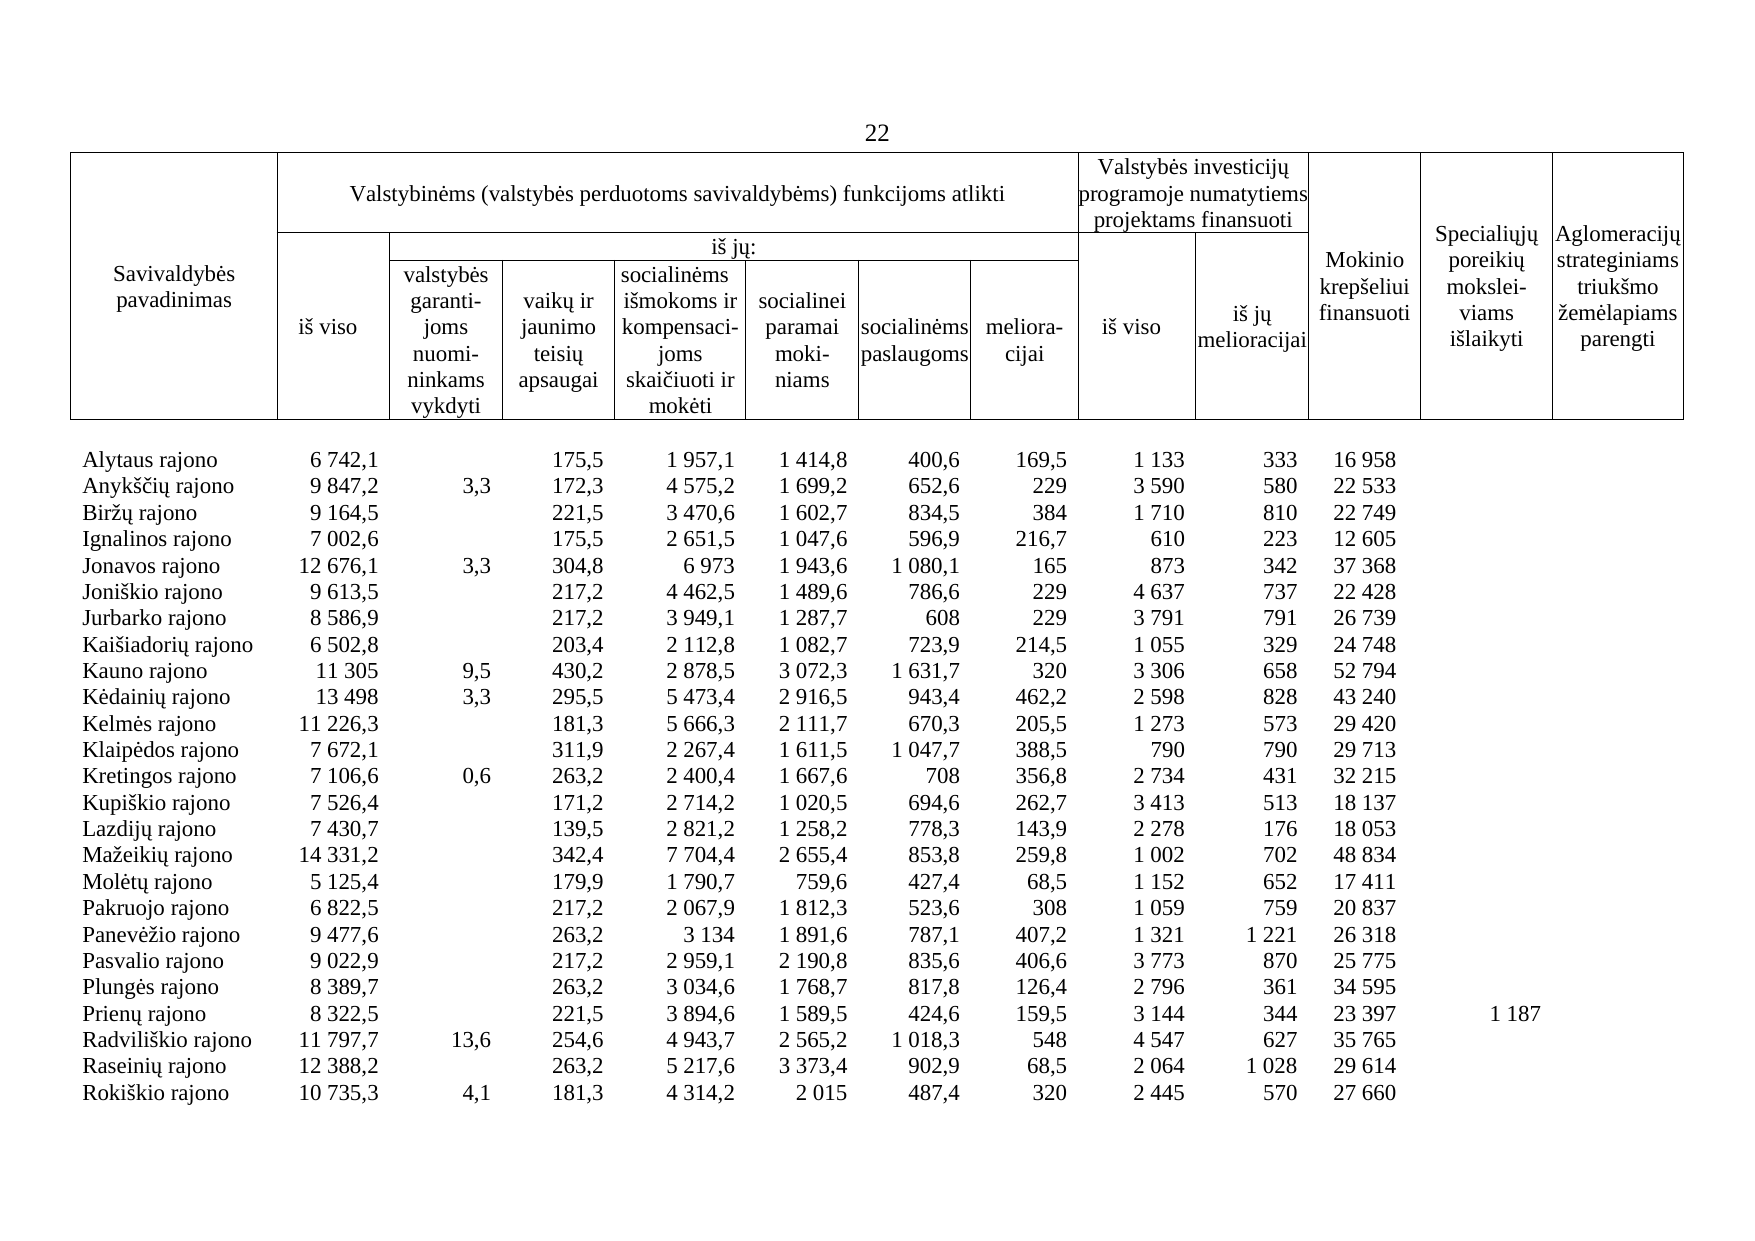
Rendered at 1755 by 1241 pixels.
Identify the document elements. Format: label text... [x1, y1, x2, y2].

table_cell 311,9 [502, 736, 614, 762]
table_cell 320 [971, 657, 1078, 683]
table_cell [1421, 473, 1552, 499]
table_cell 4 575,2 [615, 473, 746, 499]
table_cell 4 547 [1078, 1026, 1196, 1052]
table_cell 217,2 [502, 947, 614, 973]
table_cell 68,5 [971, 1053, 1078, 1079]
table_cell 759,6 [746, 868, 858, 894]
table_cell 32 215 [1308, 763, 1421, 789]
table_cell 5 125,4 [277, 868, 389, 894]
table_cell 3,3 [390, 473, 502, 499]
table_cell 43 240 [1308, 684, 1421, 710]
table_cell 7 430,7 [277, 815, 389, 842]
table_cell 10 735,3 [277, 1079, 389, 1105]
table_cell 5 473,4 [615, 684, 746, 710]
table_cell 217,2 [502, 894, 614, 921]
table_cell 388,5 [971, 736, 1078, 762]
table_cell 2 067,9 [615, 894, 746, 921]
table_cell 778,3 [858, 815, 971, 842]
table_cell 694,6 [858, 789, 971, 815]
table_cell 810 [1196, 499, 1308, 525]
table_cell 3 072,3 [746, 657, 858, 683]
table_cell 11 305 [277, 657, 389, 683]
table_cell 427,4 [858, 868, 971, 894]
table_cell 737 [1196, 578, 1308, 604]
table_cell 27 660 [1308, 1079, 1421, 1105]
table_cell 570 [1196, 1079, 1308, 1105]
table_cell 1 080,1 [858, 552, 971, 578]
table_cell [1552, 842, 1683, 868]
table_cell Klaipėdos rajono [71, 736, 277, 762]
table_cell 708 [858, 763, 971, 789]
table_cell 3,3 [390, 684, 502, 710]
table_cell 329 [1196, 631, 1308, 657]
table_cell [390, 973, 502, 1000]
table_cell 431 [1196, 763, 1308, 789]
table_cell 181,3 [502, 710, 614, 736]
table_cell Plungės rajono [71, 973, 277, 1000]
table_cell 25 775 [1308, 947, 1421, 973]
table_cell 259,8 [971, 842, 1078, 868]
table_cell 1 957,1 [615, 446, 746, 473]
table_cell [1552, 815, 1683, 842]
table_cell 2 878,5 [615, 657, 746, 683]
table_cell 523,6 [858, 894, 971, 921]
table_cell [1421, 973, 1552, 1000]
table_cell 2 445 [1078, 1079, 1196, 1105]
table_cell [1421, 1026, 1552, 1052]
table_cell socialinėms paslaugoms [859, 261, 970, 419]
table_cell 462,2 [971, 684, 1078, 710]
table_cell 658 [1196, 657, 1308, 683]
table_cell 2 598 [1078, 684, 1196, 710]
table_cell [1421, 499, 1552, 525]
table_cell 223 [1196, 525, 1308, 552]
table_cell 1 059 [1078, 894, 1196, 921]
table_cell 4 314,2 [615, 1079, 746, 1105]
table_cell [390, 947, 502, 973]
table_cell 2 267,4 [615, 736, 746, 762]
table_cell 126,4 [971, 973, 1078, 1000]
table_cell 1 002 [1078, 842, 1196, 868]
table_cell 3 949,1 [615, 604, 746, 631]
table_cell 344 [1196, 1000, 1308, 1026]
table_cell Kupiškio rajono [71, 789, 277, 815]
table_cell 263,2 [502, 763, 614, 789]
table_cell 790 [1196, 736, 1308, 762]
table_cell iš jų melioracijai [1196, 233, 1308, 419]
table_cell 12 605 [1308, 525, 1421, 552]
table_cell Ignalinos rajono [71, 525, 277, 552]
table_cell [1196, 420, 1308, 446]
table_cell 1 943,6 [746, 552, 858, 578]
table_cell 181,3 [502, 1079, 614, 1105]
table_cell 6 502,8 [277, 631, 389, 657]
table_cell [1552, 604, 1683, 631]
table_cell 7 672,1 [277, 736, 389, 762]
table_cell socialinėms išmokoms ir kompensaci-joms skaičiuoti ir mokėti [615, 261, 745, 419]
table_cell 2 278 [1078, 815, 1196, 842]
table_cell [390, 710, 502, 736]
table_cell [1421, 684, 1552, 710]
table_cell [1552, 710, 1683, 736]
table_cell [1421, 947, 1552, 973]
table_cell 786,6 [858, 578, 971, 604]
table_cell Kauno rajono [71, 657, 277, 683]
table_cell 13,6 [390, 1026, 502, 1052]
table_cell 7 106,6 [277, 763, 389, 789]
table_cell 6 973 [615, 552, 746, 578]
table_cell 8 586,9 [277, 604, 389, 631]
table_cell [1421, 710, 1552, 736]
table_cell 902,9 [858, 1053, 971, 1079]
table_cell 487,4 [858, 1079, 971, 1105]
table_cell 1 602,7 [746, 499, 858, 525]
table_header Specialiųjų poreikių mokslei-viams išlaikyti [1421, 153, 1552, 419]
table_header Valstybės investicijų programoje numatytiems projektams finansuoti [1079, 153, 1308, 232]
table_cell Biržų rajono [71, 499, 277, 525]
table_cell 139,5 [502, 815, 614, 842]
table_cell 203,4 [502, 631, 614, 657]
table_cell valstybės garanti-joms nuomi-ninkams vykdyti [390, 261, 502, 419]
table_cell 870 [1196, 947, 1308, 973]
table_cell [390, 604, 502, 631]
table_cell 304,8 [502, 552, 614, 578]
table_header Mokinio krepšeliui finansuoti [1309, 153, 1420, 419]
table_cell 1 258,2 [746, 815, 858, 842]
table_cell 320 [971, 1079, 1078, 1105]
table_cell 342 [1196, 552, 1308, 578]
table_cell 4,1 [390, 1079, 502, 1105]
table_cell 333 [1196, 446, 1308, 473]
table_cell 26 318 [1308, 921, 1421, 947]
table_cell 22 428 [1308, 578, 1421, 604]
table_cell 1 133 [1078, 446, 1196, 473]
table_cell iš viso [1079, 233, 1195, 419]
table_cell [1421, 604, 1552, 631]
table_cell 3 373,4 [746, 1053, 858, 1079]
table_cell Jonavos rajono [71, 552, 277, 578]
table_cell 221,5 [502, 1000, 614, 1026]
table_cell [1421, 578, 1552, 604]
table_cell [1421, 921, 1552, 947]
table_cell 48 834 [1308, 842, 1421, 868]
table_cell 1 273 [1078, 710, 1196, 736]
table_cell 1 287,7 [746, 604, 858, 631]
table_cell 176 [1196, 815, 1308, 842]
table_cell 342,4 [502, 842, 614, 868]
table_cell [390, 842, 502, 868]
table_cell 165 [971, 552, 1078, 578]
table_cell [1421, 763, 1552, 789]
table_cell Pasvalio rajono [71, 947, 277, 973]
table_cell 2 565,2 [746, 1026, 858, 1052]
table_cell 9 613,5 [277, 578, 389, 604]
table_cell 2 651,5 [615, 525, 746, 552]
table_cell [390, 631, 502, 657]
table_cell 1 321 [1078, 921, 1196, 947]
table_cell [1552, 1000, 1683, 1026]
table_cell Jurbarko rajono [71, 604, 277, 631]
table_cell 790 [1078, 736, 1196, 762]
table_cell 670,3 [858, 710, 971, 736]
table_cell 548 [971, 1026, 1078, 1052]
table_cell 791 [1196, 604, 1308, 631]
table_header Valstybinėms (valstybės perduotoms savivaldybėms) funkcijoms atlikti [278, 153, 1078, 232]
table_cell [1552, 894, 1683, 921]
table_cell 229 [971, 473, 1078, 499]
table_cell 205,5 [971, 710, 1078, 736]
table_cell [390, 894, 502, 921]
table_cell [1421, 1053, 1552, 1079]
table_cell 179,9 [502, 868, 614, 894]
table_cell 3 590 [1078, 473, 1196, 499]
table_cell Joniškio rajono [71, 578, 277, 604]
table_cell 627 [1196, 1026, 1308, 1052]
table_cell 263,2 [502, 921, 614, 947]
table_cell 7 526,4 [277, 789, 389, 815]
table_cell 308 [971, 894, 1078, 921]
table_cell 35 765 [1308, 1026, 1421, 1052]
table_cell [1552, 1053, 1683, 1079]
table_cell 828 [1196, 684, 1308, 710]
table_cell [1552, 525, 1683, 552]
table_cell Pakruojo rajono [71, 894, 277, 921]
table_cell 1 414,8 [746, 446, 858, 473]
table_cell Rokiškio rajono [71, 1079, 277, 1105]
table_cell 1 082,7 [746, 631, 858, 657]
table_cell 1 187 [1421, 1000, 1552, 1026]
table_cell 3 894,6 [615, 1000, 746, 1026]
table_cell 356,8 [971, 763, 1078, 789]
table_cell 3 413 [1078, 789, 1196, 815]
table_cell 652 [1196, 868, 1308, 894]
table_cell 2 714,2 [615, 789, 746, 815]
table_cell 1 028 [1196, 1053, 1308, 1079]
table_cell [1552, 763, 1683, 789]
table_cell 1 589,5 [746, 1000, 858, 1026]
table_cell Kretingos rajono [71, 763, 277, 789]
table_cell [71, 420, 277, 446]
table_cell 20 837 [1308, 894, 1421, 921]
table_cell 2 796 [1078, 973, 1196, 1000]
table_cell 400,6 [858, 446, 971, 473]
table_cell [1421, 446, 1552, 473]
table_cell 834,5 [858, 499, 971, 525]
table_cell 835,6 [858, 947, 971, 973]
table_cell 853,8 [858, 842, 971, 868]
table_cell 3 034,6 [615, 973, 746, 1000]
table_cell [1552, 552, 1683, 578]
table_cell 12 676,1 [277, 552, 389, 578]
table_cell [1421, 868, 1552, 894]
table_cell [1421, 894, 1552, 921]
table_cell 1 020,5 [746, 789, 858, 815]
table_cell [1552, 1079, 1683, 1105]
table_cell 1 152 [1078, 868, 1196, 894]
table_cell 2 190,8 [746, 947, 858, 973]
table_cell 0,6 [390, 763, 502, 789]
table_cell [1552, 736, 1683, 762]
table_cell [1552, 631, 1683, 657]
table_cell 34 595 [1308, 973, 1421, 1000]
table_cell 18 137 [1308, 789, 1421, 815]
table_cell 14 331,2 [277, 842, 389, 868]
table_cell 1 047,6 [746, 525, 858, 552]
table_cell iš jų: [390, 233, 1078, 260]
table_cell [1552, 1026, 1683, 1052]
table_cell 3 470,6 [615, 499, 746, 525]
table_cell 2 655,4 [746, 842, 858, 868]
table_cell 22 749 [1308, 499, 1421, 525]
table_cell [1552, 473, 1683, 499]
table_cell [1421, 842, 1552, 868]
table_cell [1421, 736, 1552, 762]
table_cell Radviliškio rajono [71, 1026, 277, 1052]
table_cell iš viso [278, 233, 389, 419]
table_cell 2 064 [1078, 1053, 1196, 1079]
table_cell [1552, 420, 1683, 446]
table_cell 9,5 [390, 657, 502, 683]
table_cell 723,9 [858, 631, 971, 657]
table_cell meliora-cijai [971, 261, 1078, 419]
table_cell [1552, 921, 1683, 947]
table_cell 1 489,6 [746, 578, 858, 604]
table_cell [1421, 631, 1552, 657]
table_cell 17 411 [1308, 868, 1421, 894]
table_cell 6 742,1 [277, 446, 389, 473]
table_cell 262,7 [971, 789, 1078, 815]
table_cell 430,2 [502, 657, 614, 683]
table_cell 159,5 [971, 1000, 1078, 1026]
table_cell 1 611,5 [746, 736, 858, 762]
table_cell Alytaus rajono [71, 446, 277, 473]
table_cell 5 666,3 [615, 710, 746, 736]
table_cell 8 322,5 [277, 1000, 389, 1026]
table_cell 217,2 [502, 578, 614, 604]
table_cell 29 420 [1308, 710, 1421, 736]
table_cell [390, 420, 1196, 446]
table_cell 263,2 [502, 973, 614, 1000]
table_cell 8 389,7 [277, 973, 389, 1000]
table_cell [1552, 446, 1683, 473]
table_cell 6 822,5 [277, 894, 389, 921]
table_cell [390, 921, 502, 947]
table_cell 263,2 [502, 1053, 614, 1079]
table_cell 513 [1196, 789, 1308, 815]
table_cell 16 958 [1308, 446, 1421, 473]
table_cell 608 [858, 604, 971, 631]
table_cell 1 018,3 [858, 1026, 971, 1052]
table_cell 52 794 [1308, 657, 1421, 683]
table_cell 11 226,3 [277, 710, 389, 736]
table_cell 229 [971, 578, 1078, 604]
table_cell 175,5 [502, 446, 614, 473]
table_cell [1421, 657, 1552, 683]
table_cell 3,3 [390, 552, 502, 578]
table_cell 68,5 [971, 868, 1078, 894]
table_cell 9 022,9 [277, 947, 389, 973]
table_cell [1421, 552, 1552, 578]
table_cell 217,2 [502, 604, 614, 631]
table_cell 2 821,2 [615, 815, 746, 842]
table_cell vaikų ir jaunimo teisių apsaugai [503, 261, 614, 419]
table_cell [390, 815, 502, 842]
table_cell Molėtų rajono [71, 868, 277, 894]
table_cell Prienų rajono [71, 1000, 277, 1026]
table_cell 1 710 [1078, 499, 1196, 525]
table_cell [390, 525, 502, 552]
table_cell 12 388,2 [277, 1053, 389, 1079]
table_cell 943,4 [858, 684, 971, 710]
table_cell 3 134 [615, 921, 746, 947]
table_cell 295,5 [502, 684, 614, 710]
table_cell 22 533 [1308, 473, 1421, 499]
table_cell 1 768,7 [746, 973, 858, 1000]
table_cell [390, 446, 502, 473]
table_cell 1 047,7 [858, 736, 971, 762]
table_cell 26 739 [1308, 604, 1421, 631]
table_cell [390, 499, 502, 525]
table_cell 596,9 [858, 525, 971, 552]
table_cell 2 112,8 [615, 631, 746, 657]
table_cell [390, 1000, 502, 1026]
table_cell Kelmės rajono [71, 710, 277, 736]
table_cell 406,6 [971, 947, 1078, 973]
table_cell 4 637 [1078, 578, 1196, 604]
table_cell 1 891,6 [746, 921, 858, 947]
table_cell 24 748 [1308, 631, 1421, 657]
table_cell [1308, 420, 1421, 446]
table_cell 4 462,5 [615, 578, 746, 604]
table_cell 143,9 [971, 815, 1078, 842]
table_header Savivaldybės pavadinimas [71, 153, 277, 419]
table_cell 221,5 [502, 499, 614, 525]
table_cell Raseinių rajono [71, 1053, 277, 1079]
table_cell 7 704,4 [615, 842, 746, 868]
table_cell [390, 1053, 502, 1079]
table_cell 11 797,7 [277, 1026, 389, 1052]
table_cell 171,2 [502, 789, 614, 815]
table_cell 573 [1196, 710, 1308, 736]
table_cell 873 [1078, 552, 1196, 578]
table_cell [1552, 789, 1683, 815]
table_cell Lazdijų rajono [71, 815, 277, 842]
table_cell 1 667,6 [746, 763, 858, 789]
table_cell 4 943,7 [615, 1026, 746, 1052]
table_cell 9 847,2 [277, 473, 389, 499]
table_cell 29 614 [1308, 1053, 1421, 1079]
table_cell [1552, 657, 1683, 683]
table_cell 172,3 [502, 473, 614, 499]
table_cell 759 [1196, 894, 1308, 921]
table_cell 702 [1196, 842, 1308, 868]
table_cell 9 164,5 [277, 499, 389, 525]
table_cell 229 [971, 604, 1078, 631]
table_cell 5 217,6 [615, 1053, 746, 1079]
table_cell 18 053 [1308, 815, 1421, 842]
table_header Aglomeracijų strateginiams triukšmo žemėlapiams parengti [1553, 153, 1683, 419]
table_cell Panevėžio rajono [71, 921, 277, 947]
table_cell 3 306 [1078, 657, 1196, 683]
table_cell [1421, 815, 1552, 842]
table_cell 3 144 [1078, 1000, 1196, 1026]
table_cell [1552, 578, 1683, 604]
table_cell [1552, 868, 1683, 894]
table_cell [1552, 947, 1683, 973]
table_cell 424,6 [858, 1000, 971, 1026]
table_cell [1421, 420, 1552, 446]
table_cell 1 812,3 [746, 894, 858, 921]
table_cell 169,5 [971, 446, 1078, 473]
table_cell 1 790,7 [615, 868, 746, 894]
table_cell Anykščių rajono [71, 473, 277, 499]
table_cell 1 631,7 [858, 657, 971, 683]
table_cell 610 [1078, 525, 1196, 552]
table_cell [1552, 499, 1683, 525]
table_cell 9 477,6 [277, 921, 389, 947]
table_cell [277, 420, 389, 446]
table_cell 2 959,1 [615, 947, 746, 973]
table_cell 580 [1196, 473, 1308, 499]
table_cell 7 002,6 [277, 525, 389, 552]
table_cell 37 368 [1308, 552, 1421, 578]
table_cell 29 713 [1308, 736, 1421, 762]
table_cell [390, 868, 502, 894]
table_cell Kėdainių rajono [71, 684, 277, 710]
table_cell 23 397 [1308, 1000, 1421, 1026]
table_cell [390, 578, 502, 604]
table_cell [1421, 1079, 1552, 1105]
table_cell 175,5 [502, 525, 614, 552]
table_cell 2 734 [1078, 763, 1196, 789]
table_cell 1 221 [1196, 921, 1308, 947]
table_cell Mažeikių rajono [71, 842, 277, 868]
table_cell [1421, 789, 1552, 815]
table_cell socialinei paramai moki-niams [746, 261, 858, 419]
table_cell [390, 736, 502, 762]
table_cell 817,8 [858, 973, 971, 1000]
table_cell 787,1 [858, 921, 971, 947]
table_cell 13 498 [277, 684, 389, 710]
table_cell [1421, 525, 1552, 552]
table_cell 216,7 [971, 525, 1078, 552]
table_cell 2 916,5 [746, 684, 858, 710]
table_cell 2 111,7 [746, 710, 858, 736]
table_cell 1 055 [1078, 631, 1196, 657]
table_cell 2 015 [746, 1079, 858, 1105]
table_cell 407,2 [971, 921, 1078, 947]
table_cell [390, 789, 502, 815]
table_cell 3 773 [1078, 947, 1196, 973]
table_cell 3 791 [1078, 604, 1196, 631]
table_cell 384 [971, 499, 1078, 525]
table_cell 361 [1196, 973, 1308, 1000]
table_cell [1552, 973, 1683, 1000]
table_cell 652,6 [858, 473, 971, 499]
table_cell Kaišiadorių rajono [71, 631, 277, 657]
table_cell 254,6 [502, 1026, 614, 1052]
table_cell 214,5 [971, 631, 1078, 657]
table_cell 1 699,2 [746, 473, 858, 499]
table_cell [1552, 684, 1683, 710]
table_cell 2 400,4 [615, 763, 746, 789]
